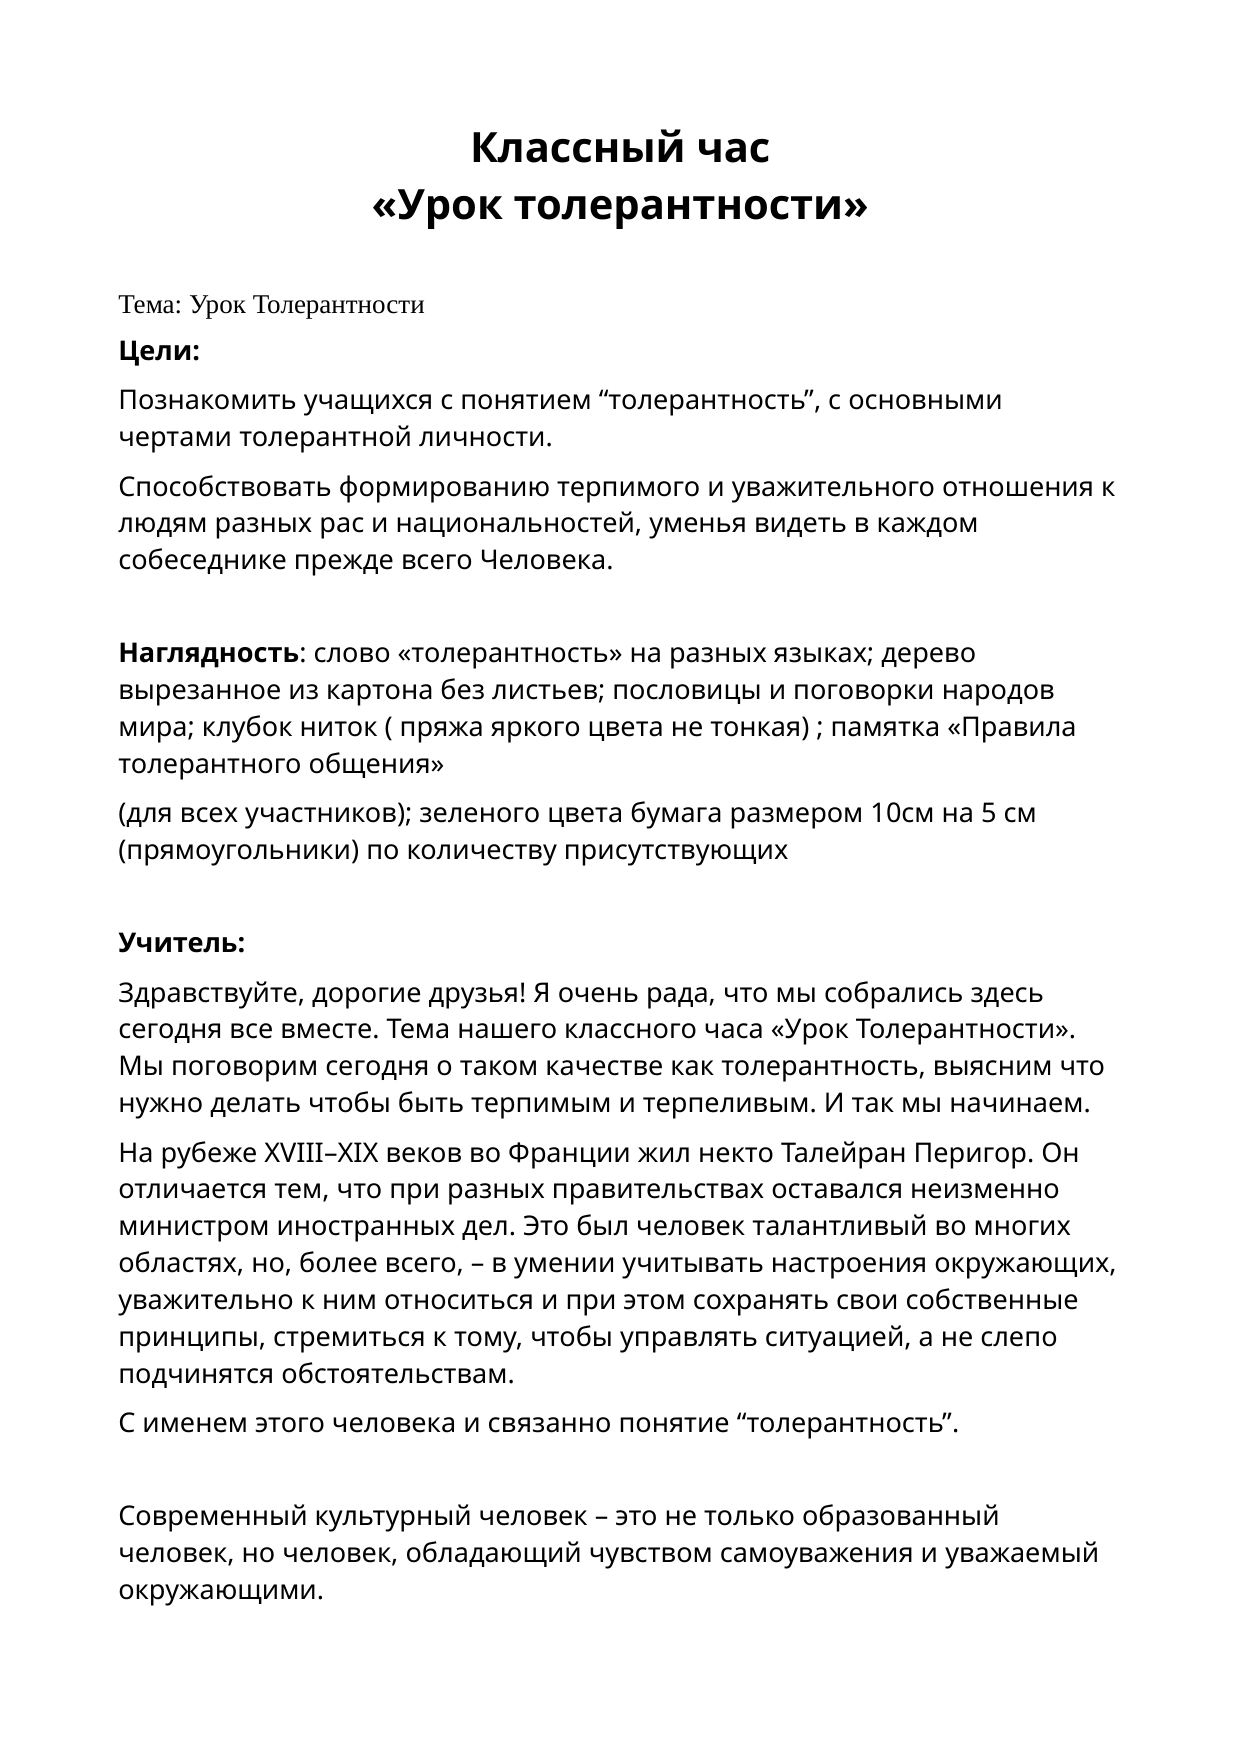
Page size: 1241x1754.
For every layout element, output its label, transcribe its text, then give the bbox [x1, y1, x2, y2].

text Тема: Урок Толерантности [118, 288, 1122, 319]
text Цели: [118, 331, 1122, 368]
text На рубеже XVIII–XIX веков во Франции жил некто Талейран Перигор. Он отличается тем, что при разных правительствах оставался неизменно министром иностранных дел. Это был человек талантливый во многих областях, но, более всего, – в умении учитывать настроения окружающих, уважительно к ним относиться и при этом сохранять свои собственные принципы, стремиться к тому, чтобы управлять ситуацией, а не слепо подчинятся обстоятельствам. [118, 1133, 1122, 1391]
text Учитель: [118, 924, 1122, 961]
text С именем этого человека и связанно понятие “толерантность”. [118, 1404, 1122, 1441]
text Способствовать формированию терпимого и уважительного отношения к людям разных рас и национальностей, уменья видеть в каждом собеседнике прежде всего Человека. [118, 467, 1122, 578]
text Современный культурный человек – это не только образованный человек, но человек, обладающий чувством самоуважения и уважаемый окружающими. [118, 1497, 1122, 1607]
text Здравствуйте, дорогие друзья! Я очень рада, что мы собрались здесь сегодня все вместе. Тема нашего классного часа «Урок Толерантности». Мы поговорим сегодня о таком качестве как толерантность, выясним что нужно делать чтобы быть терпимым и терпеливым. И так мы начинаем. [118, 973, 1122, 1121]
text Наглядность: слово «толерантность» на разных языках; дерево вырезанное из картона без листьев; пословицы и поговорки народов мира; клубок ниток ( пряжа яркого цвета не тонкая) ; памятка «Правила толерантного общения» [118, 634, 1122, 781]
text Познакомить учащихся с понятием “толерантность”, с основными чертами толерантной личности. [118, 381, 1122, 454]
text Классный час «Урок толерантности» [118, 118, 1122, 232]
text (для всех участников); зеленого цвета бумага размером 10см на 5 см (прямоугольники) по количеству присутствующих [118, 794, 1122, 868]
